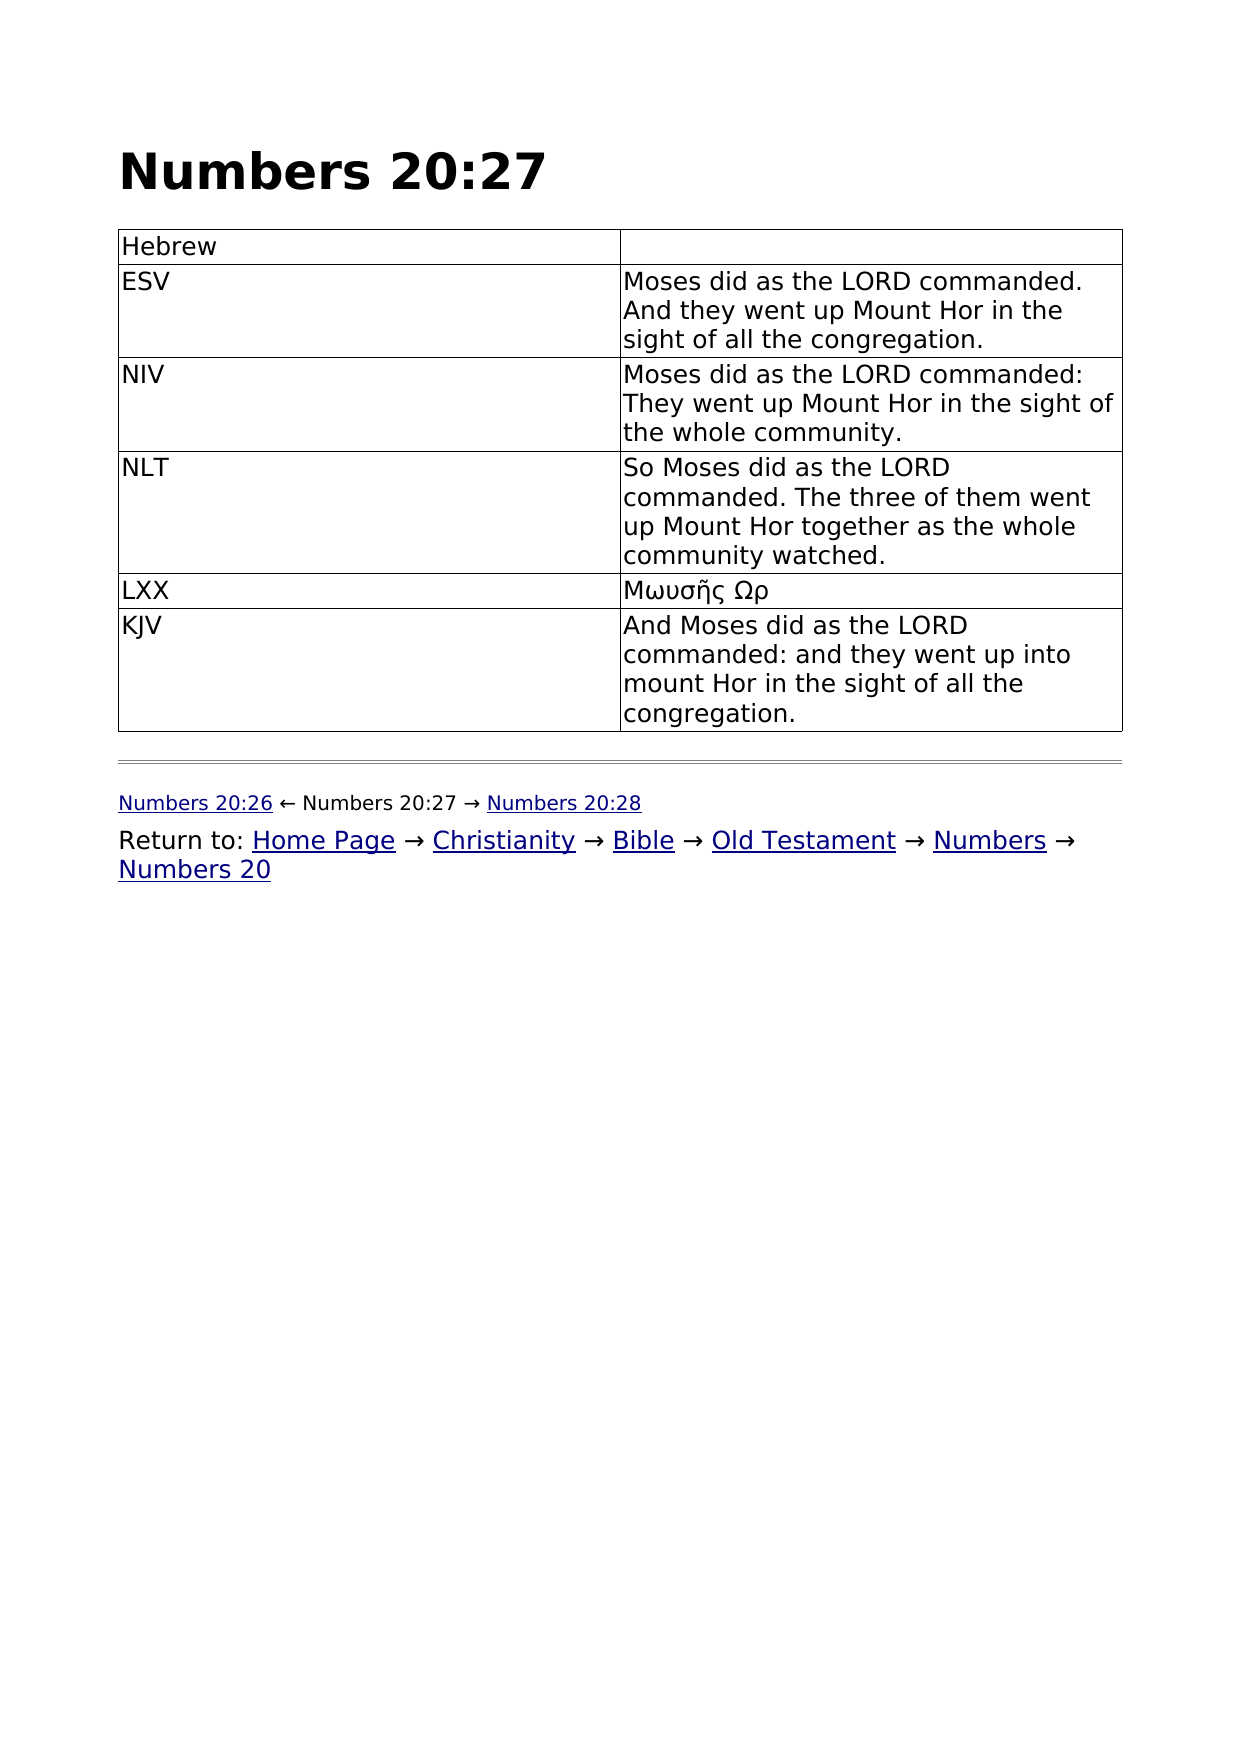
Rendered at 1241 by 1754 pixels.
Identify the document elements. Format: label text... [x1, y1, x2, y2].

table_cell NLT [119, 452, 620, 573]
table_header Hebrew [119, 230, 620, 264]
subtitle Numbers 20:27 [118, 143, 1122, 201]
table_header [621, 230, 1122, 264]
table_cell NIV [119, 358, 620, 451]
table_cell So Moses did as the LORD commanded. The three of them went up Mount Hor together as the whole community watched. [621, 452, 1122, 573]
table_cell KJV [119, 609, 620, 731]
table_cell Moses did as the LORD commanded: They went up Mount Hor in the sight of the whole community. [621, 358, 1122, 451]
table_cell LXX [119, 574, 620, 608]
table_cell Μωυσῆς Ωρ [621, 574, 1122, 608]
text Numbers 20:26 ← Numbers 20:27 → Numbers 20:28 [118, 792, 1122, 826]
text Return to: Home Page → Christianity → Bible → Old Testament → Numbers → Numbers 20 [118, 826, 1122, 884]
table_cell Moses did as the LORD commanded. And they went up Mount Hor in the sight of all the congregation. [621, 265, 1122, 357]
table_cell ESV [119, 265, 620, 357]
table_cell And Moses did as the LORD commanded: and they went up into mount Hor in the sight of all the congregation. [621, 609, 1122, 731]
